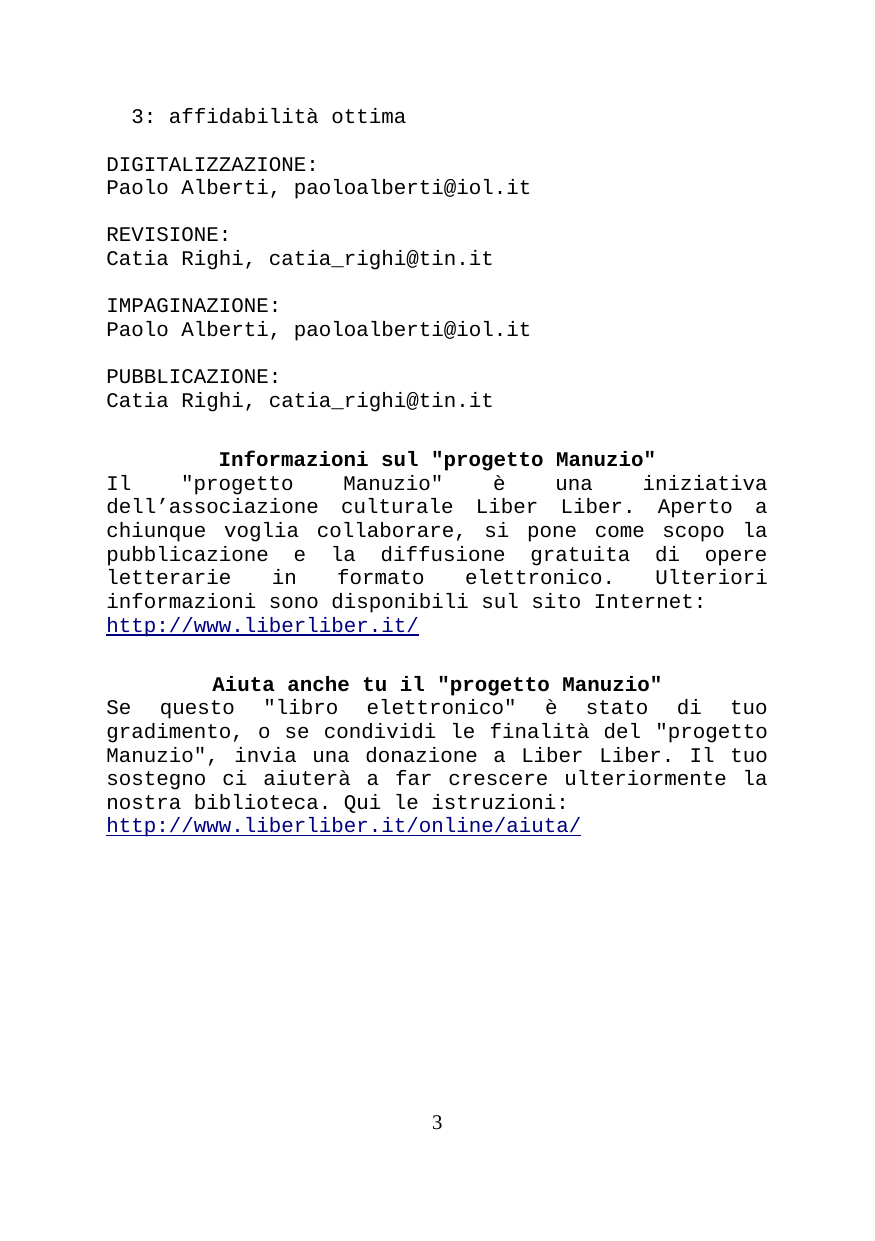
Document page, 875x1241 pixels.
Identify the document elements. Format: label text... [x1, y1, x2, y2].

text Informazioni sul "progetto Manuzio" [106, 449, 768, 473]
text DIGITALIZZAZIONE: [106, 153, 768, 177]
text http://www.liberliber.it/online/aiuta/ [106, 816, 768, 839]
text Catia Righi, catia_righi@tin.it [106, 390, 768, 414]
text REVISIONE: [106, 224, 768, 248]
text Catia Righi, catia_righi@tin.it [106, 248, 768, 272]
text Paolo Alberti, paoloalberti@iol.it [106, 319, 768, 343]
text Paolo Alberti, paoloalberti@iol.it [106, 177, 768, 201]
text Il "progetto Manuzio" è una iniziativa dell’associazione culturale Liber Liber. Aperto a chiunque voglia collaborare, si pone come scopo la pubblicazione e la diffusione gratuita di opere letterarie in formato elettronico. Ulteriori informazioni sono disponibili sul sito Internet: [106, 473, 768, 614]
text 3: affidabilità ottima [106, 106, 768, 130]
text http://www.liberliber.it/ [106, 614, 768, 638]
text Se questo "libro elettronico" è stato di tuo gradimento, o se condividi le finalità del "progetto Manuzio", invia una donazione a Liber Liber. Il tuo sostegno ci aiuterà a far crescere ulteriormente la nostra biblioteca. Qui le istruzioni: [106, 697, 768, 816]
text Aiuta anche tu il "progetto Manuzio" [106, 674, 768, 697]
text PUBBLICAZIONE: [106, 366, 768, 390]
text IMPAGINAZIONE: [106, 295, 768, 319]
